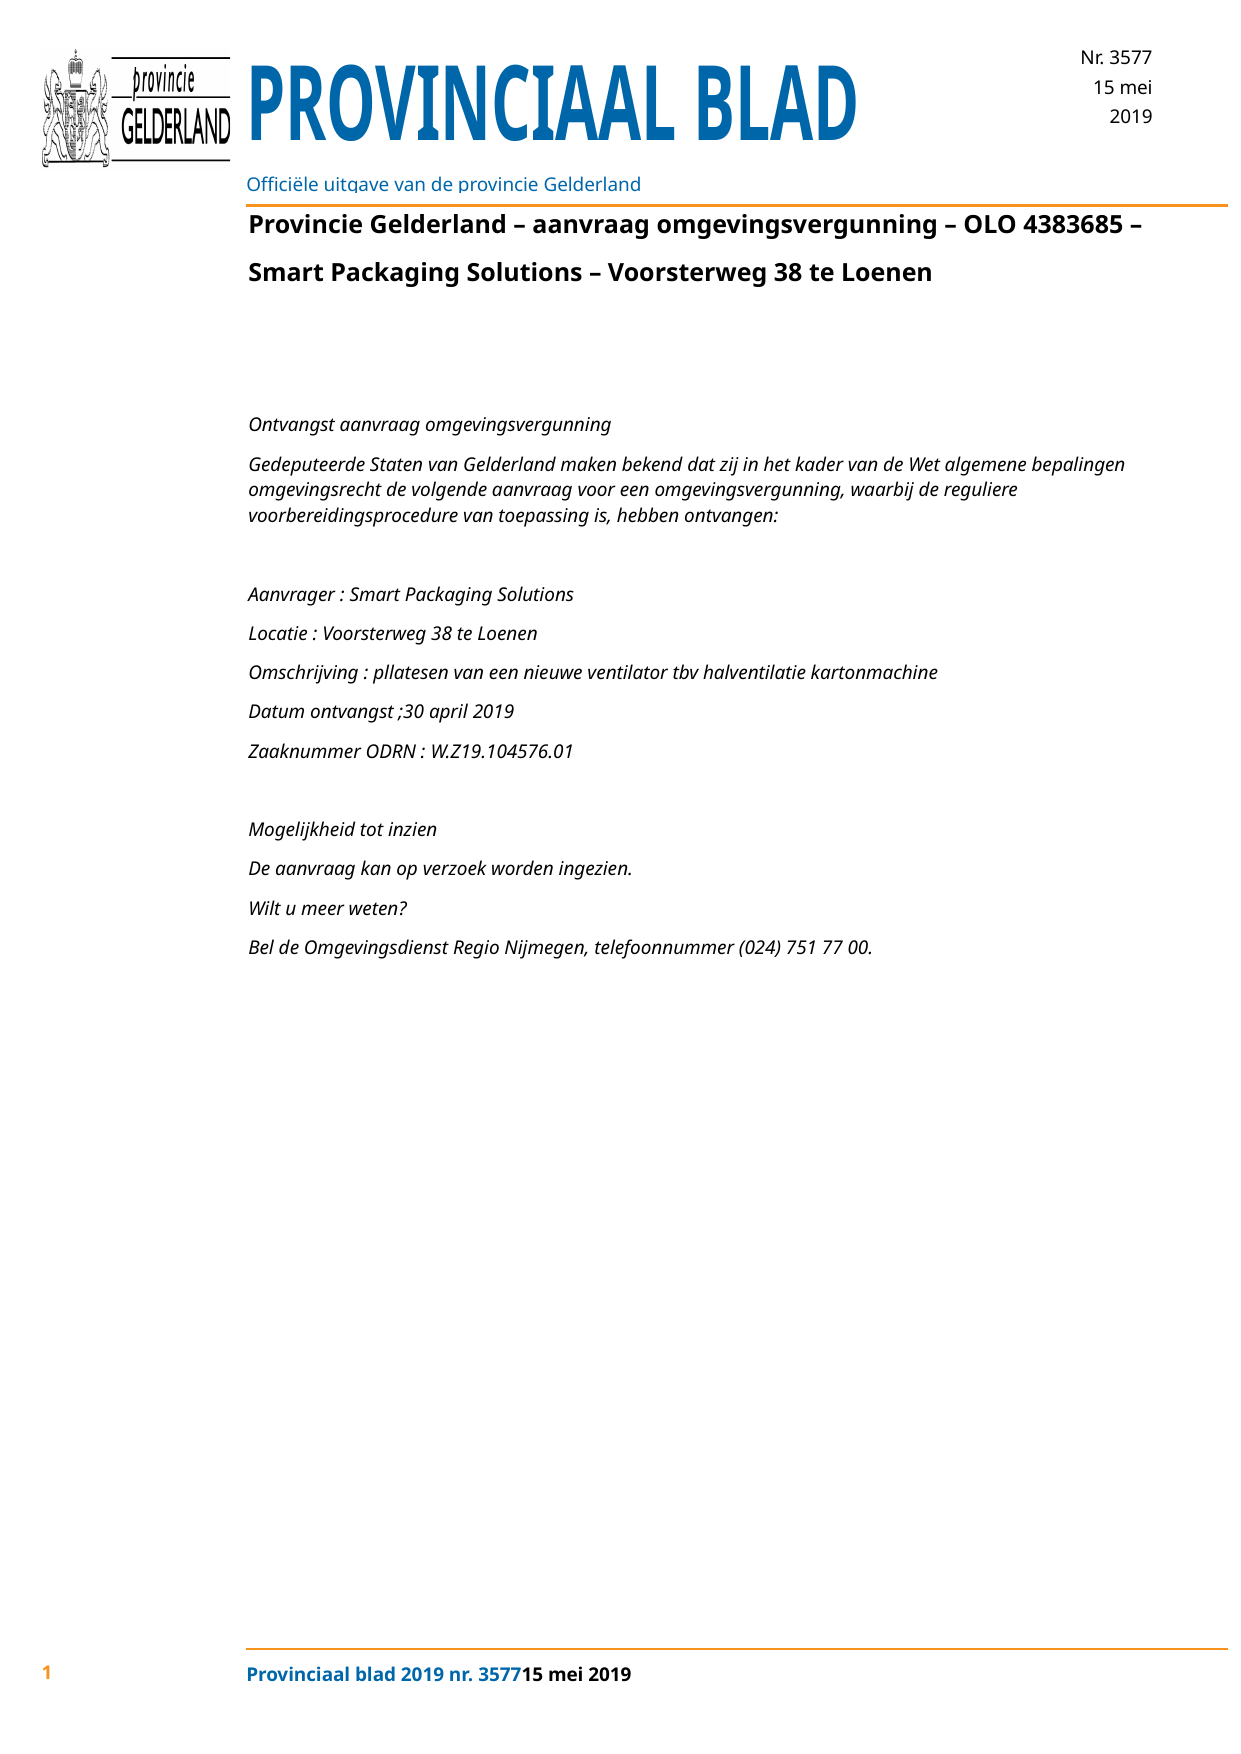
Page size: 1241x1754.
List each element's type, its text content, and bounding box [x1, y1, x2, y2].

text Wilt u meer weten? [248, 895, 1152, 921]
text Ontvangst aanvraag omgevingsvergunning [248, 411, 1152, 437]
text Aanvrager : Smart Packaging Solutions [248, 581, 1152, 606]
text Gedeputeerde Staten van Gelderland maken bekend dat zij in het kader van de Wet algemene bepalingen omgevingsrecht de volgende aanvraag voor een omgevingsvergunning, waarbij de reguliere voorbereidingsprocedure van toepassing is, hebben ontvangen: [248, 451, 1152, 528]
text Locatie : Voorsterweg 38 te Loenen [248, 620, 1152, 646]
text Mogelijkheid tot inzien [248, 816, 1152, 842]
text Zaaknummer ODRN : W.Z19.104576.01 [248, 738, 1152, 763]
text Omschrijving : pllatesen van een nieuwe ventilator tbv halventilatie kartonmachine [248, 659, 1152, 685]
text Provincie Gelderland – aanvraag omgevingsvergunning – OLO 4383685 – Smart Packaging Solutions – Voorsterweg 38 te Loenen [248, 207, 1152, 288]
picture [41, 47, 231, 172]
text Bel de Omgevingsdienst Regio Nijmegen, telefoonnummer (024) 751 77 00. [248, 934, 1152, 960]
text Datum ontvangst ;30 april 2019 [248, 698, 1152, 724]
text De aanvraag kan op verzoek worden ingezien. [248, 856, 1152, 881]
